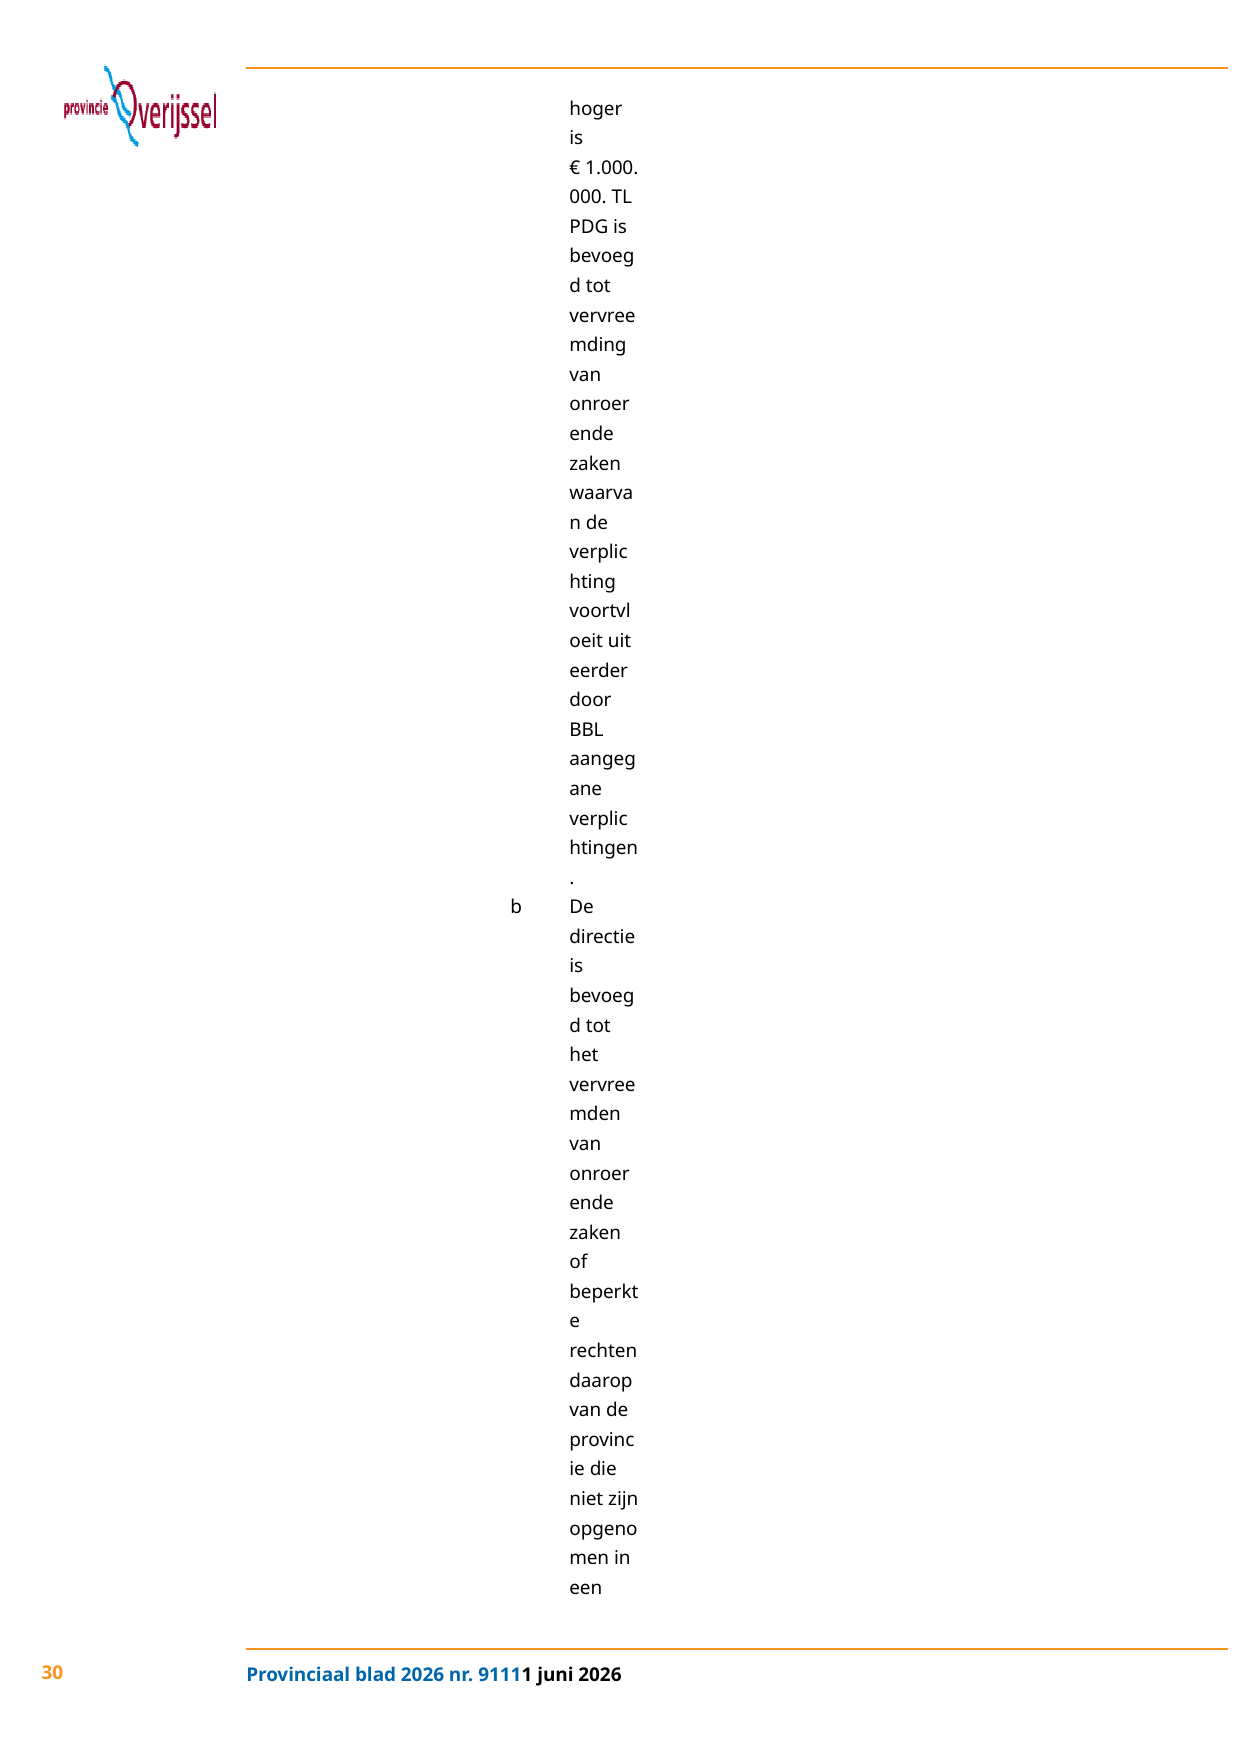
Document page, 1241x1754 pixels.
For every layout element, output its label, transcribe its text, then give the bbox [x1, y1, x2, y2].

table_cell [376, 95, 510, 1600]
table_cell hoger is € 1.000.000. TL PDG is bevoegd tot vervreemding van onroerende zaken waarvan de verplichting voortvloeit uit eerder door BBL aangegane verplichtingen. De directie is bevoegd tot het vervreemden van onroerende zaken of beperkte rechten daarop van de provincie die niet zijn opgenomen in een [510, 95, 638, 1600]
table_cell [639, 95, 767, 1600]
table_cell [767, 95, 895, 1600]
table_cell [1023, 95, 1152, 1600]
table_cell [248, 95, 376, 1600]
table_cell [895, 95, 1023, 1600]
picture [41, 47, 231, 172]
